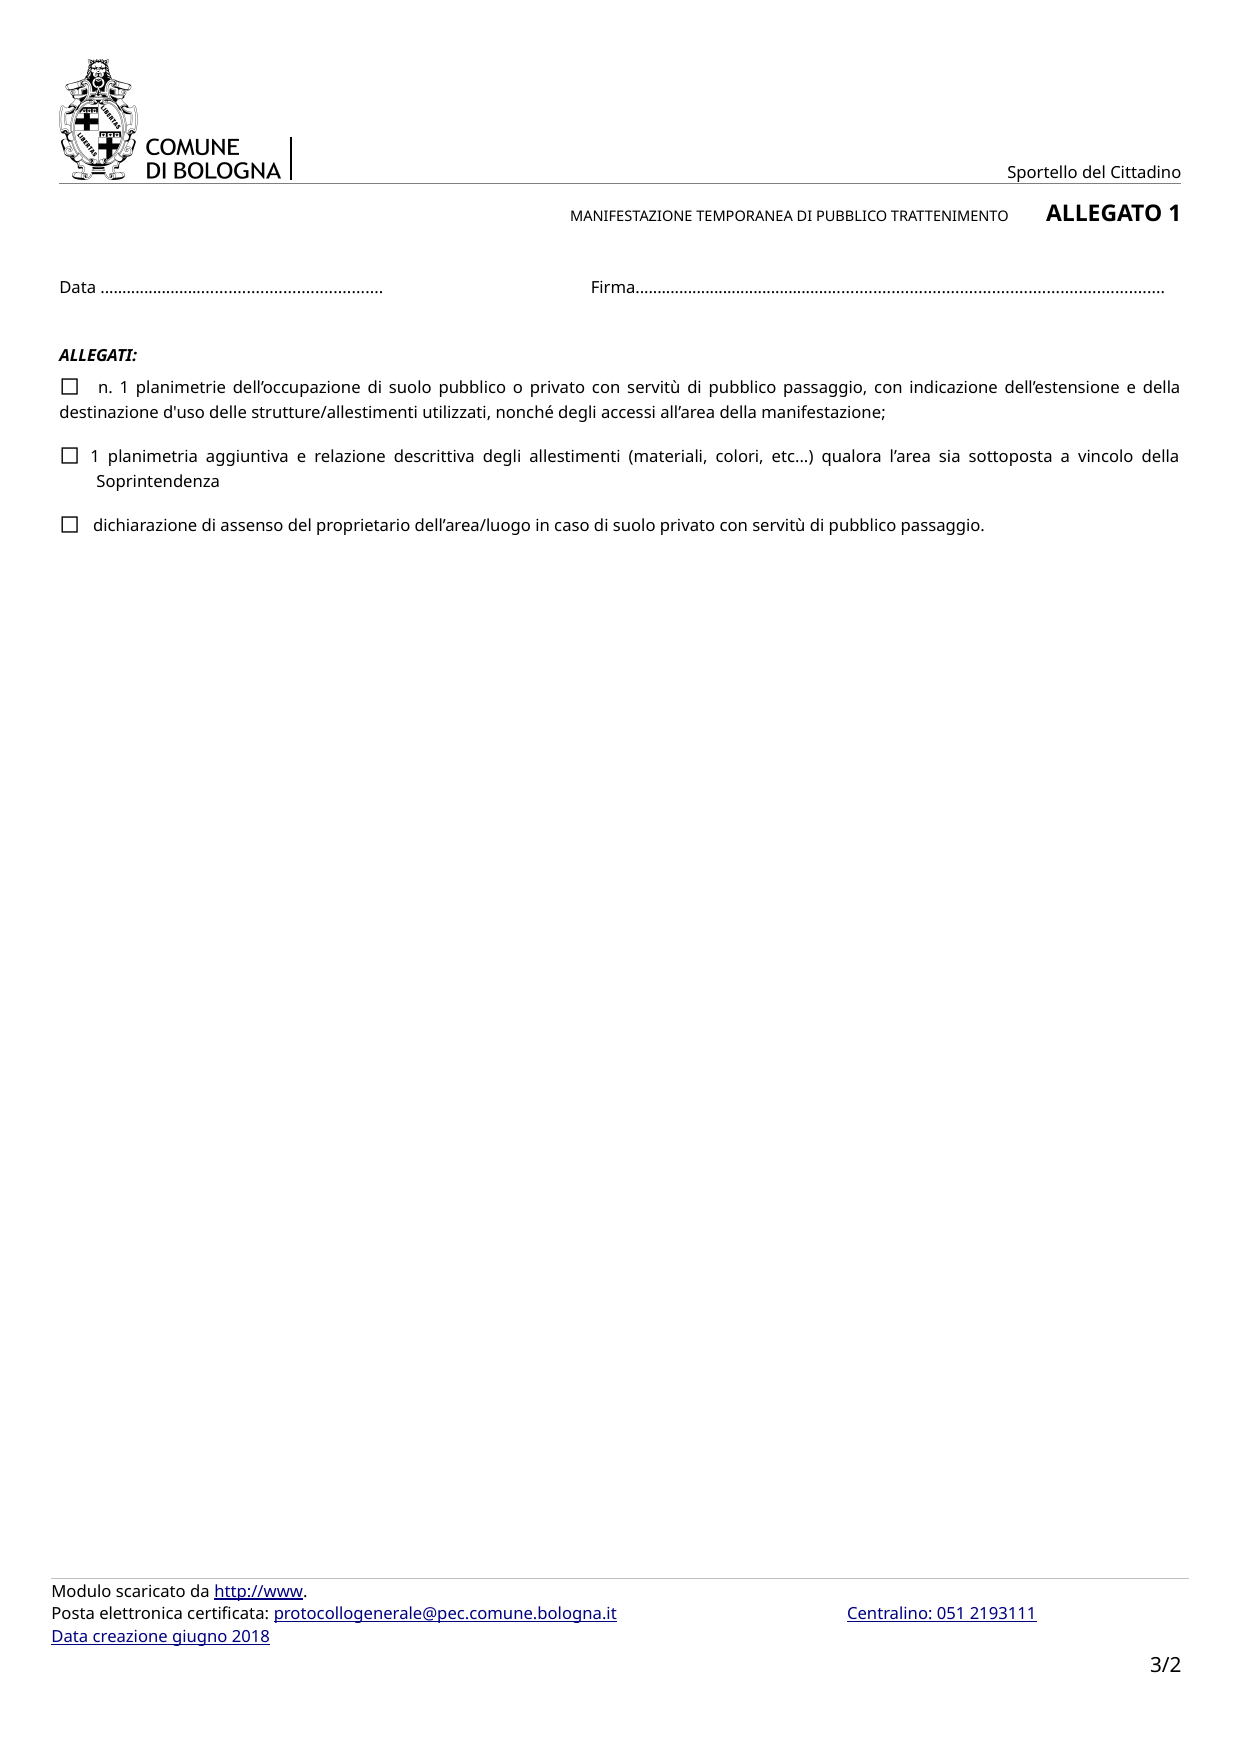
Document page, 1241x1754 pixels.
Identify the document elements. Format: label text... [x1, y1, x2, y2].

text ◻ 1 planimetria aggiuntiva e relazione descrittiva degli allestimenti (materiali, colori, etc...) qualora l’area sia sottoposta a vincolo della Soprintendenza [59, 436, 1181, 492]
picture [59, 59, 281, 180]
text Data Firma [59, 276, 1181, 298]
text ◻ dichiarazione di assenso del proprietario dell’area/luogo in caso di suolo privato con servitù di pubblico passaggio. [59, 505, 1181, 539]
text ◻ n. 1 planimetrie dell’occupazione di suolo pubblico o privato con servitù di pubblico passaggio, con indicazione dell’estensione e della destinazione d'uso delle strutture/allestimenti utilizzati, nonché degli accessi all’area della manifestazione; [59, 366, 1181, 423]
subtitle ALLEGATI: [59, 344, 1181, 366]
